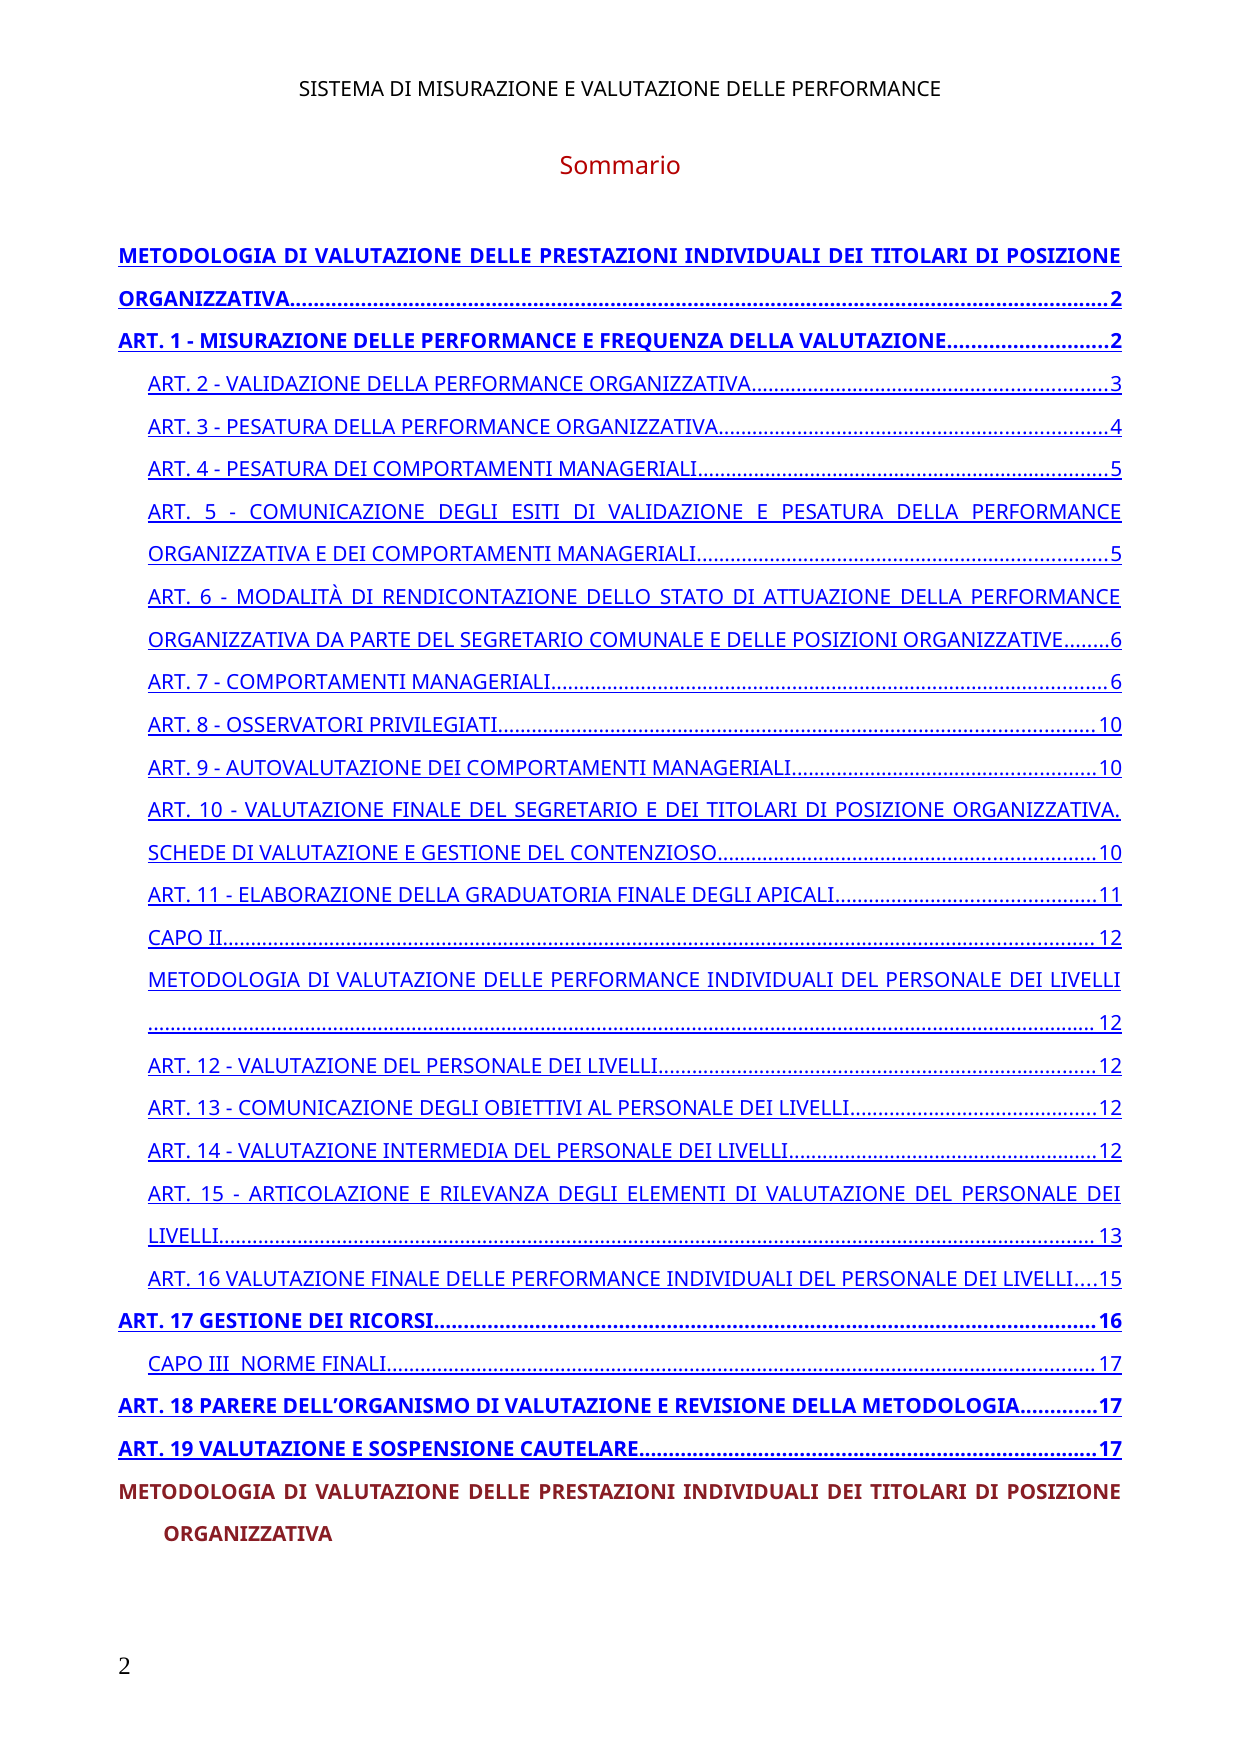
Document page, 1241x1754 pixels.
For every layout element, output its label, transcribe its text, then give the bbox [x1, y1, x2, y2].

text ART. 13 - COMUNICAZIONE DEGLI OBIETTIVI AL PERSONALE DEI LIVELLI 12 [148, 1093, 1122, 1118]
text ART. 17 GESTIONE DEI RICORSI 16 [118, 1306, 1122, 1331]
text ART. 4 - PESATURA DEI COMPORTAMENTI MANAGERIALI 5 [148, 454, 1122, 478]
text ART. 14 - VALUTAZIONE INTERMEDIA DEL PERSONALE DEI LIVELLI 12 [148, 1136, 1122, 1160]
text ART. 5 - COMUNICAZIONE DEGLI ESITI DI VALIDAZIONE E PESATURA DELLA PERFORMANCE ORGANIZZATIVA E DEI COMPORTAMENTI MANAGERIALI 5 [148, 497, 1122, 521]
text ART. 3 - PESATURA DELLA PERFORMANCE ORGANIZZATIVA 4 [148, 412, 1122, 436]
text ART. 8 - OSSERVATORI PRIVILEGIATI 10 [148, 710, 1122, 734]
text ART. 6 - MODALITÀ DI RENDICONTAZIONE DELLO STATO DI ATTUAZIONE DELLA PERFORMANCE ORGANIZZATIVA DA PARTE DEL SEGRETARIO COMUNALE E DELLE POSIZIONI ORGANIZZATIVE 6 [148, 582, 1122, 649]
text ART. 9 - AUTOVALUTAZIONE DEI COMPORTAMENTI MANAGERIALI 10 [148, 753, 1122, 777]
text ART. 5 - COMUNICAZIONE DEGLI ESITI DI VALIDAZIONE E PESATURA DELLA PERFORMANCE ORGANIZZATIVA E DEI COMPORTAMENTI MANAGERIALI 5 [148, 523, 1122, 564]
subtitle METODOLOGIA DI VALUTAZIONE DELLE PRESTAZIONI INDIVIDUALI DEI TITOLARI DI POSIZIONE ORGANIZZATIVA [118, 1477, 1122, 1548]
text ART. 12 - VALUTAZIONE DEL PERSONALE DEI LIVELLI 12 [148, 1051, 1122, 1075]
text ART. 19 VALUTAZIONE E SOSPENSIONE CAUTELARE 17 [118, 1434, 1122, 1458]
text CAPO III NORME FINALI 17 [148, 1349, 1122, 1373]
text Sommario [118, 148, 1122, 182]
text CAPO II 12 [148, 923, 1122, 947]
text ART. 10 - VALUTAZIONE FINALE DEL SEGRETARIO E DEI TITOLARI DI POSIZIONE ORGANIZZATIVA. SCHEDE DI VALUTAZIONE E GESTIONE DEL CONTENZIOSO 10 [148, 795, 1122, 862]
text METODOLOGIA DI VALUTAZIONE DELLE PERFORMANCE INDIVIDUALI DEL PERSONALE DEI LIVELLI 12 [148, 966, 1122, 1032]
text ART. 2 - VALIDAZIONE DELLA PERFORMANCE ORGANIZZATIVA 3 [148, 369, 1122, 393]
text ART. 16 VALUTAZIONE FINALE DELLE PERFORMANCE INDIVIDUALI DEL PERSONALE DEI LIVELLI 15 [148, 1264, 1122, 1288]
text METODOLOGIA DI VALUTAZIONE DELLE PRESTAZIONI INDIVIDUALI DEI TITOLARI DI POSIZIONE ORGANIZZATIVA 2 [118, 241, 1122, 266]
text ART. 7 - COMPORTAMENTI MANAGERIALI 6 [148, 667, 1122, 692]
text ART. 1 - MISURAZIONE DELLE PERFORMANCE E FREQUENZA DELLA VALUTAZIONE 2 [118, 327, 1122, 351]
text ART. 18 PARERE DELL’ORGANISMO DI VALUTAZIONE E REVISIONE DELLA METODOLOGIA 17 [118, 1392, 1122, 1416]
text ART. 15 - ARTICOLAZIONE E RILEVANZA DEGLI ELEMENTI DI VALUTAZIONE DEL PERSONALE DEI LIVELLI 13 [148, 1179, 1122, 1245]
text METODOLOGIA DI VALUTAZIONE DELLE PRESTAZIONI INDIVIDUALI DEI TITOLARI DI POSIZIONE ORGANIZZATIVA 2 [118, 267, 1122, 308]
text ART. 11 - ELABORAZIONE DELLA GRADUATORIA FINALE DEGLI APICALI 11 [148, 880, 1122, 904]
